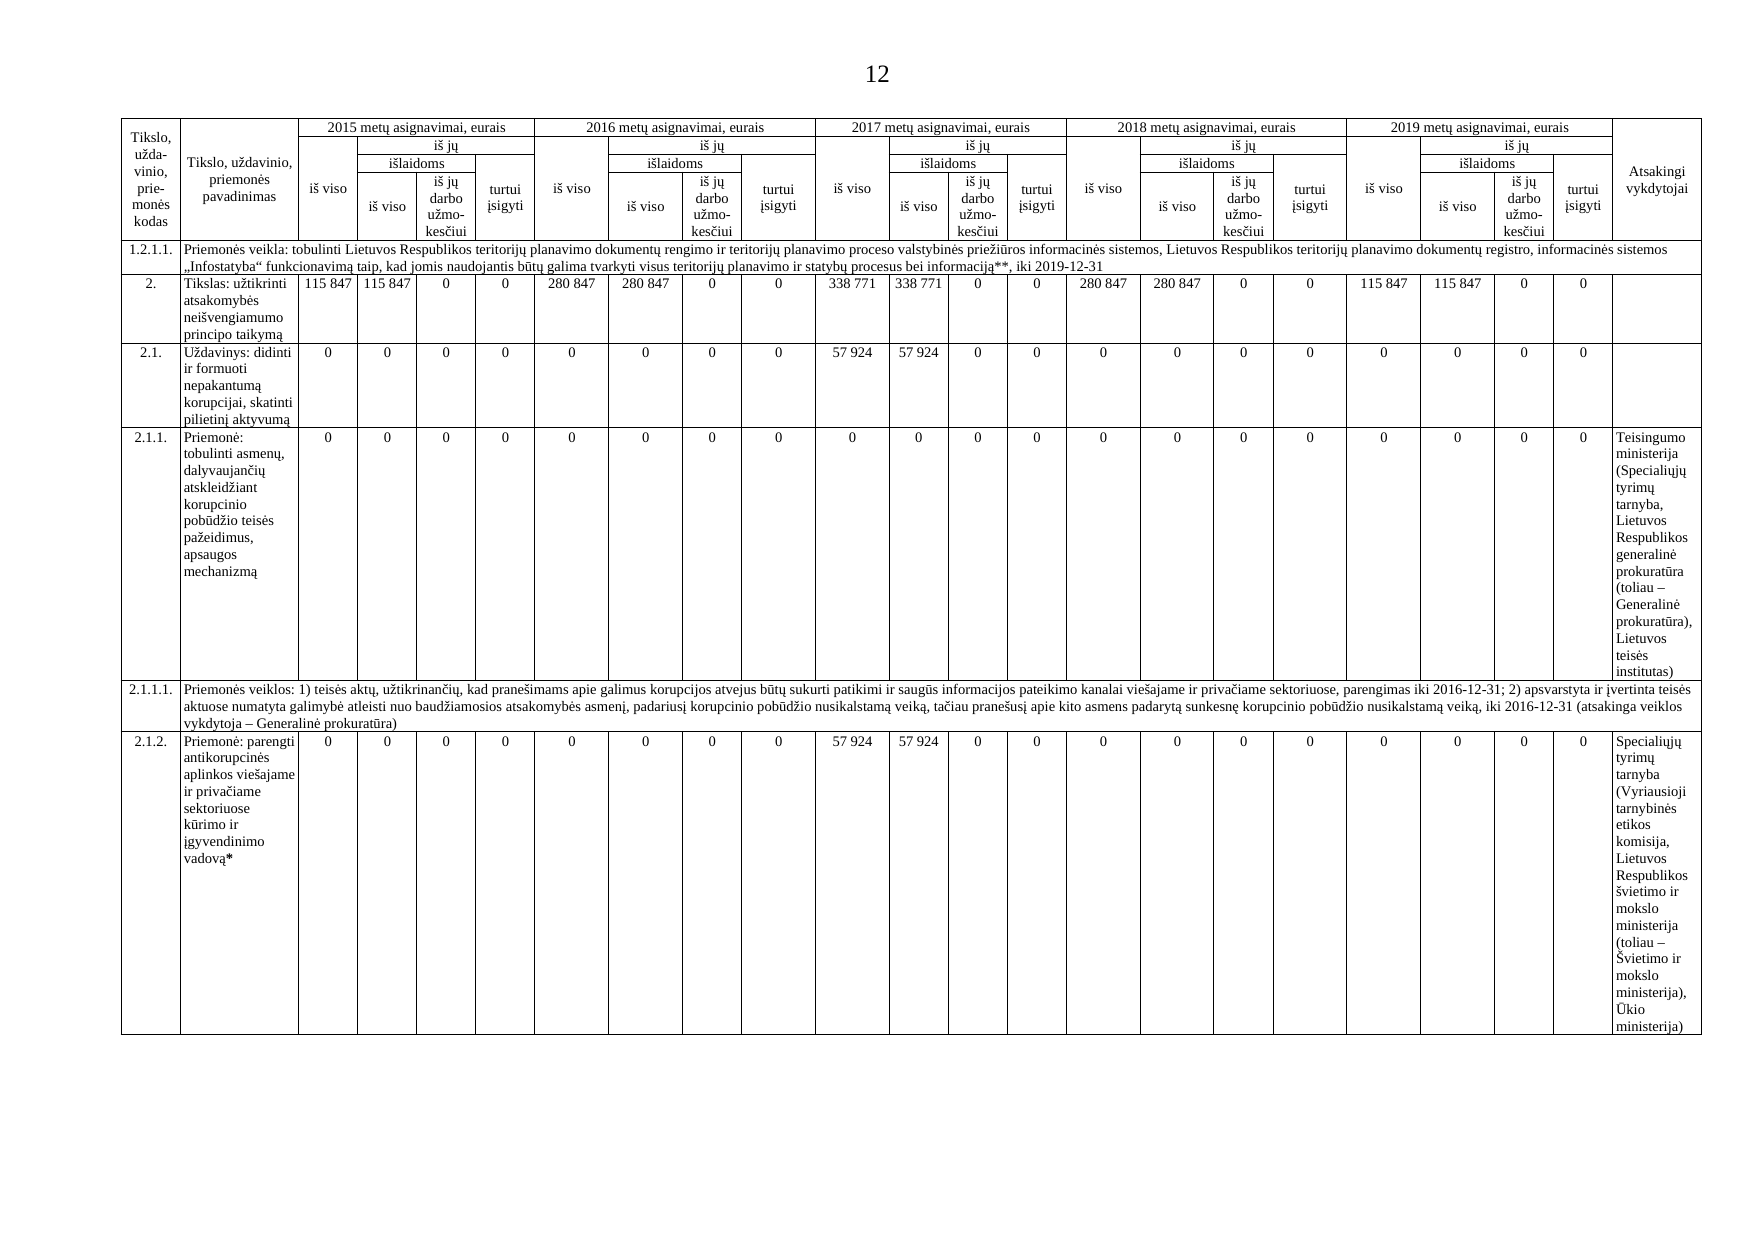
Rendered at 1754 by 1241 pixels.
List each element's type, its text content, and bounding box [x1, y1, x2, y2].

table_cell 280 847 [535, 275, 608, 342]
table_cell 0 [949, 732, 1007, 1034]
table_cell 0 [1274, 344, 1346, 427]
table_cell iš viso [1421, 173, 1494, 240]
table_cell 0 [1008, 428, 1066, 680]
table_cell 0 [1495, 344, 1553, 427]
table_cell 0 [535, 344, 608, 427]
table_cell [1613, 344, 1701, 427]
table_cell 338 771 [816, 275, 889, 342]
table_cell Priemonė: tobulinti asmenų, dalyvaujančių atskleidžiant korupcinio pobūdžio teisės pažeidimus, apsaugos mechanizmą [181, 428, 298, 680]
table_cell 0 [742, 428, 815, 680]
table_cell Priemonės veikla: tobulinti Lietuvos Respublikos teritorijų planavimo dokumentų rengimo ir teritorijų planavimo proceso valstybinės priežiūros informacinės sistemos, Lietuvos Respublikos teritorijų planavimo dokumentų registro, informacinės sistemos „Infostatyba“ funkcionavimą taip, kad jomis naudojantis būtų galima tvarkyti visus teritorijų planavimo ir statybų procesus bei informaciją**, iki 2019-12-31 [181, 241, 1701, 274]
table_cell 2.1. [122, 344, 180, 427]
table_cell 0 [1214, 732, 1273, 1034]
table_cell 0 [742, 344, 815, 427]
table_cell 0 [1067, 344, 1140, 427]
table_cell 0 [417, 344, 475, 427]
table_cell 0 [1067, 428, 1140, 680]
table_header Tikslo, uždavinio, priemonės pavadinimas [181, 119, 298, 240]
table_cell 0 [1067, 732, 1140, 1034]
table_cell iš jų darbo užmo-kesčiui [1214, 173, 1273, 240]
table_cell išlaidoms [358, 155, 475, 172]
table_cell 0 [535, 732, 608, 1034]
table_cell 57 924 [816, 344, 889, 427]
table_cell 0 [1554, 428, 1612, 680]
table_header 2018 metų asignavimai, eurais [1067, 119, 1346, 136]
table_cell 57 924 [890, 732, 948, 1034]
table_cell iš viso [299, 137, 357, 240]
table_cell 2. [122, 275, 180, 342]
table_cell turtui įsigyti [1008, 155, 1066, 240]
table_cell 0 [358, 732, 416, 1034]
table_cell 115 847 [299, 275, 357, 342]
table_cell 0 [609, 732, 682, 1034]
table_cell 0 [1421, 344, 1494, 427]
table_cell 0 [299, 428, 357, 680]
table_cell Uždavinys: didinti ir formuoti nepakantumą korupcijai, skatinti pilietinį aktyvumą [181, 344, 298, 427]
table_cell iš viso [1067, 137, 1140, 240]
table_cell 0 [1347, 344, 1420, 427]
table_header 2017 metų asignavimai, eurais [816, 119, 1066, 136]
table_cell 0 [417, 275, 475, 342]
table_cell 0 [1141, 428, 1213, 680]
table_header 2015 metų asignavimai, eurais [299, 119, 534, 136]
table_cell 0 [417, 732, 475, 1034]
table_cell 0 [1274, 732, 1346, 1034]
table_cell išlaidoms [609, 155, 741, 172]
table_cell 0 [1421, 428, 1494, 680]
table_cell iš viso [1347, 137, 1420, 240]
table_cell 2.1.2. [122, 732, 180, 1034]
table_cell 0 [949, 275, 1007, 342]
table_cell Teisingumo ministerija (Specialiųjų tyrimų tarnyba, Lietuvos Respublikos generalinė prokuratūra (toliau – Generalinė prokuratūra), Lietuvos teisės institutas) [1613, 428, 1701, 680]
table_cell iš viso [609, 173, 682, 240]
table_cell 0 [742, 275, 815, 342]
table_header Tikslo, užda-vinio, prie-monės kodas [122, 119, 180, 240]
table_cell iš viso [535, 137, 608, 240]
table_cell 57 924 [890, 344, 948, 427]
table_cell 0 [476, 344, 534, 427]
table_cell 0 [609, 428, 682, 680]
table_cell iš jų darbo užmo-kesčiui [1495, 173, 1553, 240]
table_cell 280 847 [609, 275, 682, 342]
table_cell 0 [1141, 344, 1213, 427]
table_cell 280 847 [1141, 275, 1213, 342]
table_cell 0 [1214, 428, 1273, 680]
table_cell 115 847 [1347, 275, 1420, 342]
table_cell išlaidoms [1141, 155, 1273, 172]
table_cell 0 [476, 732, 534, 1034]
table_cell 0 [1347, 428, 1420, 680]
table_cell 0 [1274, 428, 1346, 680]
table_cell iš viso [890, 173, 948, 240]
table_cell 0 [1274, 275, 1346, 342]
table_cell 0 [683, 732, 741, 1034]
table_cell 0 [816, 428, 889, 680]
table_cell 0 [1495, 428, 1553, 680]
table_cell turtui įsigyti [1274, 155, 1346, 240]
table_cell 0 [299, 344, 357, 427]
table_cell Priemonė: parengti antikorupcinės aplinkos viešajame ir privačiame sektoriuose kūrimo ir įgyvendinimo vadovą* [181, 732, 298, 1034]
table_cell 57 924 [816, 732, 889, 1034]
table_cell 0 [358, 344, 416, 427]
table_cell 0 [1495, 275, 1553, 342]
table_cell 2.1.1. [122, 428, 180, 680]
table_cell išlaidoms [890, 155, 1007, 172]
table_cell 0 [609, 344, 682, 427]
table_cell 0 [890, 428, 948, 680]
table_cell 0 [1008, 344, 1066, 427]
table_cell išlaidoms [1421, 155, 1553, 172]
table_cell Specialiųjų tyrimų tarnyba (Vyriausioji tarnybinės etikos komisija, Lietuvos Respublikos švietimo ir mokslo ministerija (toliau – Švietimo ir mokslo ministerija), Ūkio ministerija) [1613, 732, 1701, 1034]
table_cell 0 [1141, 732, 1213, 1034]
table_cell 0 [417, 428, 475, 680]
table_cell 0 [1554, 732, 1612, 1034]
table_cell 0 [1214, 344, 1273, 427]
table_cell 0 [683, 428, 741, 680]
table_cell 0 [1495, 732, 1553, 1034]
table_cell 0 [1347, 732, 1420, 1034]
table_header 2019 metų asignavimai, eurais [1347, 119, 1612, 136]
table_cell 0 [1214, 275, 1273, 342]
table_cell iš jų [609, 137, 815, 154]
table_cell 0 [358, 428, 416, 680]
table_cell Tikslas: užtikrinti atsakomybės neišvengiamumo principo taikymą [181, 275, 298, 342]
table_cell 115 847 [1421, 275, 1494, 342]
table_cell 338 771 [890, 275, 948, 342]
table_cell 1.2.1.1. [122, 241, 180, 274]
table_cell 0 [1008, 732, 1066, 1034]
table_cell iš viso [358, 173, 416, 240]
table_cell Priemonės veiklos: 1) teisės aktų, užtikrinančių, kad pranešimams apie galimus korupcijos atvejus būtų sukurti patikimi ir saugūs informacijos pateikimo kanalai viešajame ir privačiame sektoriuose, parengimas iki 2016-12-31; 2) apsvarstyta ir įvertinta teisės aktuose numatyta galimybė atleisti nuo baudžiamosios atsakomybės asmenį, padariusį korupcinio pobūdžio nusikalstamą veiką, tačiau pranešusį apie kito asmens padarytą sunkesnę korupcinio pobūdžio nusikalstamą veiką, iki 2016-12-31 (atsakinga veiklos vykdytoja – Generalinė prokuratūra) [181, 681, 1701, 731]
table_cell 0 [742, 732, 815, 1034]
table_cell 0 [1008, 275, 1066, 342]
table_cell iš jų darbo užmo-kesčiui [683, 173, 741, 240]
table_cell 0 [683, 275, 741, 342]
table_cell 0 [299, 732, 357, 1034]
table_cell iš jų [1421, 137, 1612, 154]
table_cell 115 847 [358, 275, 416, 342]
table_cell iš jų darbo užmo-kesčiui [417, 173, 475, 240]
table_cell 0 [476, 275, 534, 342]
table_cell iš viso [1141, 173, 1213, 240]
table_cell turtui įsigyti [1554, 155, 1612, 240]
table_cell turtui įsigyti [476, 155, 534, 240]
table_cell iš jų [1141, 137, 1346, 154]
table_cell 0 [949, 428, 1007, 680]
table_cell 0 [476, 428, 534, 680]
table_cell [1613, 275, 1701, 342]
table_cell iš jų [890, 137, 1066, 154]
table_cell 0 [1421, 732, 1494, 1034]
table_cell iš jų darbo užmo-kesčiui [949, 173, 1007, 240]
table_cell 0 [683, 344, 741, 427]
table_cell iš viso [816, 137, 889, 240]
table_cell 280 847 [1067, 275, 1140, 342]
table_cell 0 [949, 344, 1007, 427]
table_cell turtui įsigyti [742, 155, 815, 240]
table_cell 2.1.1.1. [122, 681, 180, 731]
table_cell iš jų [358, 137, 534, 154]
table_header Atsakingi vykdytojai [1613, 119, 1701, 240]
table_cell 0 [1554, 275, 1612, 342]
table_header 2016 metų asignavimai, eurais [535, 119, 815, 136]
table_cell 0 [1554, 344, 1612, 427]
table_cell 0 [535, 428, 608, 680]
